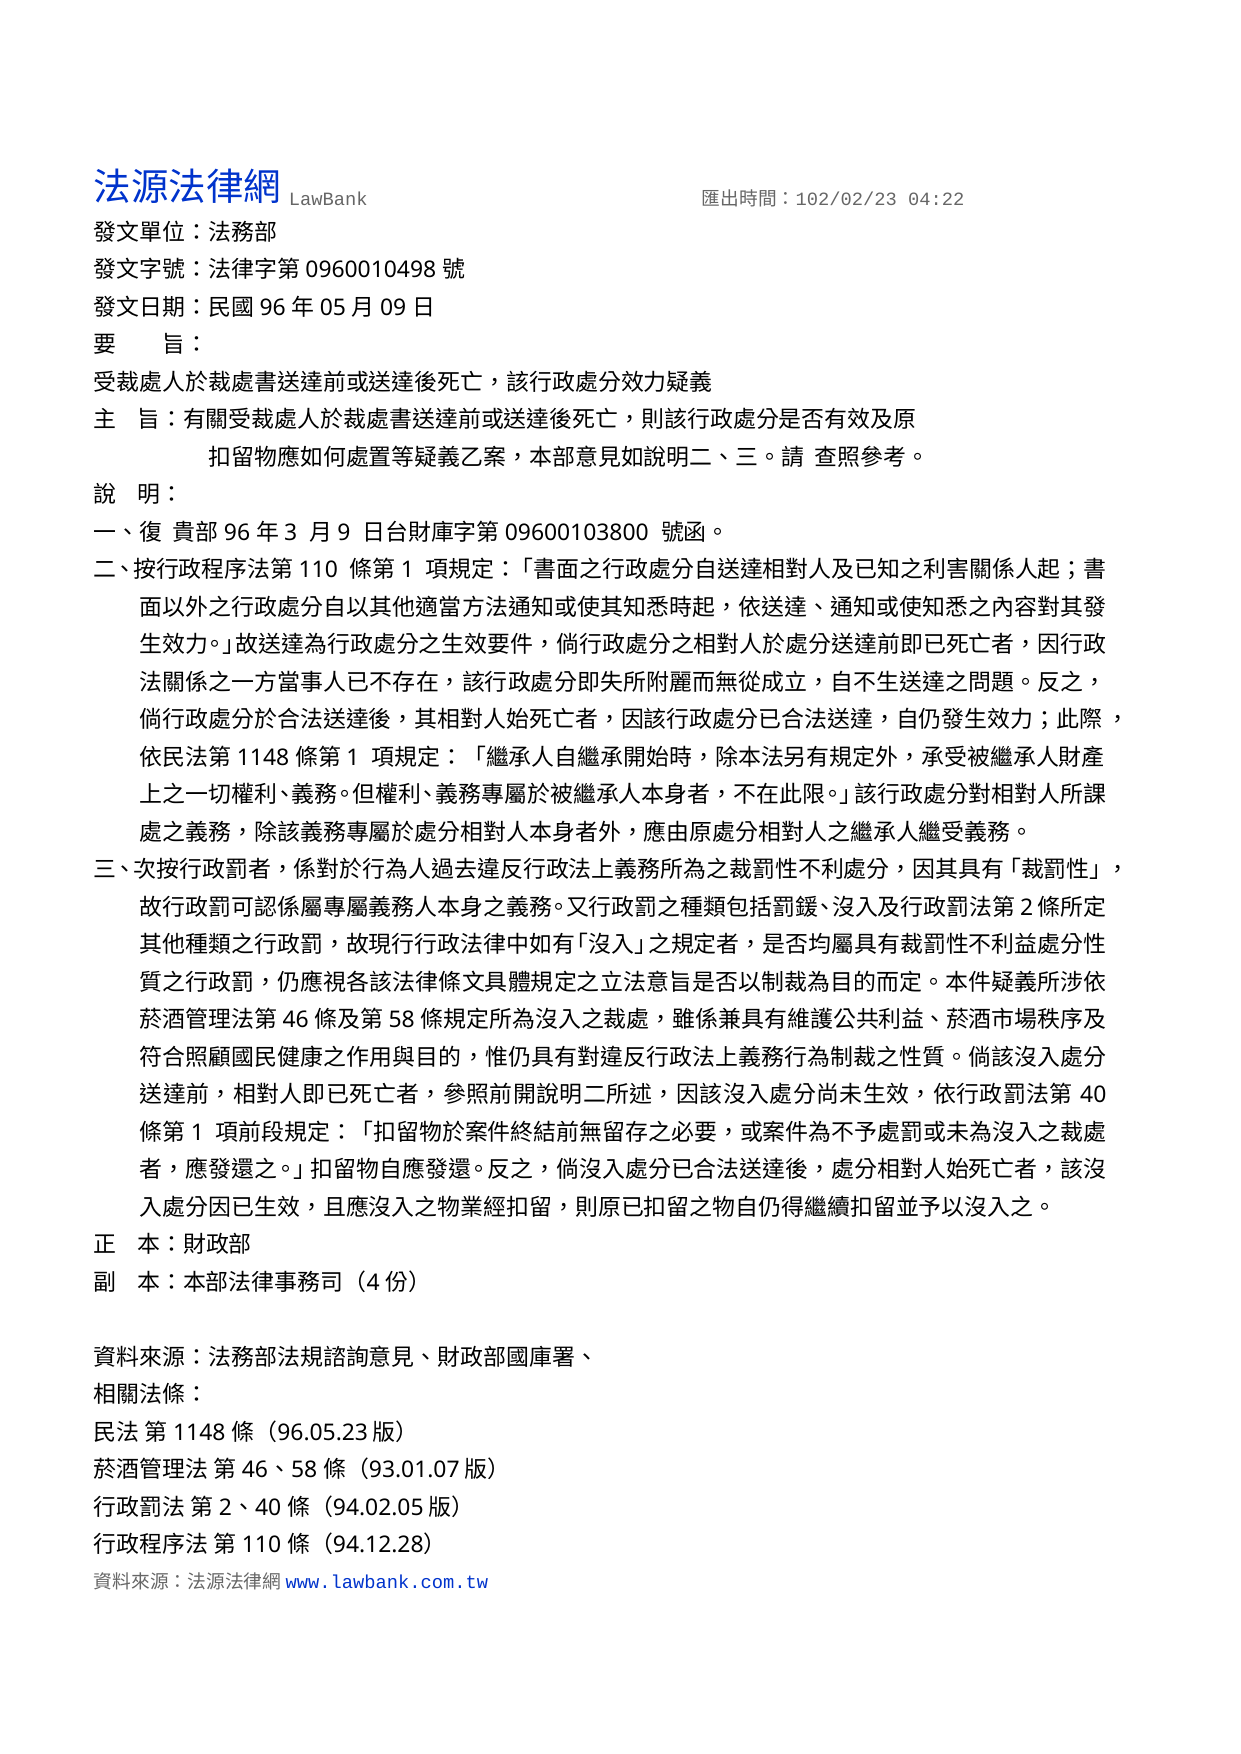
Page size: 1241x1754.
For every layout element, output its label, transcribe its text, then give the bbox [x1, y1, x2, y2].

text 一、復 貴部 96 年 3 月 9 日台財庫字第 09600103800 號函。 [94, 511, 1125, 549]
text 說 明： [94, 474, 1125, 511]
text 法源法律網LawBank 匯出時間：102/02/23 04:22 [94, 136, 1125, 211]
text 主 旨：有關受裁處人於裁處書送達前或送達後死亡，則該行政處分是否有效及原 [94, 399, 1125, 436]
text 三、次按行政罰者，係對於行為人過去違反行政法上義務所為之裁罰性不利處分，因其具有「裁罰性」，故行政罰可認係屬專屬義務人本身之義務。又行政罰之種類包括罰鍰、沒入及行政罰法第2條所定其他種類之行政罰，故現行行政法律中如有「沒入」之規定者，是否均屬具有裁罰性不利益處分性質之行政罰，仍應視各該法律條文具體規定之立法意旨是否以制裁為目的而定。本件疑義所涉依菸酒管理法第 46 條及第 58 條規定所為沒入之裁處，雖係兼具有維護公共利益、菸酒市場秩序及符合照顧國民健康之作用與目的，惟仍具有對違反行政法上義務行為制裁之性質。倘該沒入處分送達前，相對人即已死亡者，參照前開說明二所述，因該沒入處分尚未生效，依行政罰法第 40 條第 1 項前段規定：「扣留物於案件終結前無留存之必要，或案件為不予處罰或未為沒入之裁處者，應發還之。」扣留物自應發還。反之，倘沒入處分已合法送達後，處分相對人始死亡者，該沒入處分因已生效，且應沒入之物業經扣留，則原已扣留之物自仍得繼續扣留並予以沒入之。 [94, 849, 1106, 1224]
text 資料來源：法務部法規諮詢意見、財政部國庫署、 [94, 1336, 1125, 1374]
text 發文單位：法務部 [94, 211, 1125, 249]
text 資料來源：法源法律網 www.lawbank.com.tw [94, 1561, 1125, 1599]
text 發文日期：民國 96 年 05 月 09 日 [94, 286, 1125, 324]
text 民法 第 1148 條（96.05.23版） 菸酒管理法 第 46、58 條（93.01.07版） 行政罰法 第 2、40 條（94.02.05版） 行政程序法 第 110 條（94.12.28） [94, 1411, 1125, 1561]
text 要 旨： [94, 324, 1125, 361]
text 受裁處人於裁處書送達前或送達後死亡，該行政處分效力疑義 [94, 361, 1125, 399]
text 正 本：財政部 [94, 1224, 1125, 1261]
text 扣留物應如何處置等疑義乙案，本部意見如說明二、三。請 查照參考。 [94, 436, 1125, 474]
text 發文字號：法律字第 0960010498 號 [94, 249, 1125, 286]
text 副 本：本部法律事務司（4 份） [94, 1261, 1125, 1299]
text 相關法條： [94, 1374, 1125, 1411]
text 二、按行政程序法第 110 條第 1 項規定：「書面之行政處分自送達相對人及已知之利害關係人起；書面以外之行政處分自以其他適當方法通知或使其知悉時起，依送達、通知或使知悉之內容對其發生效力。」故送達為行政處分之生效要件，倘行政處分之相對人於處分送達前即已死亡者，因行政法關係之一方當事人已不存在，該行政處分即失所附麗而無從成立，自不生送達之問題。反之，倘行政處分於合法送達後，其相對人始死亡者，因該行政處分已合法送達，自仍發生效力；此際，依民法第 1148 條第 1 項規定：「繼承人自繼承開始時，除本法另有規定外，承受被繼承人財產上之一切權利、義務。但權利、義務專屬於被繼承人本身者，不在此限。」該行政處分對相對人所課處之義務，除該義務專屬於處分相對人本身者外，應由原處分相對人之繼承人繼受義務。 [94, 549, 1106, 849]
